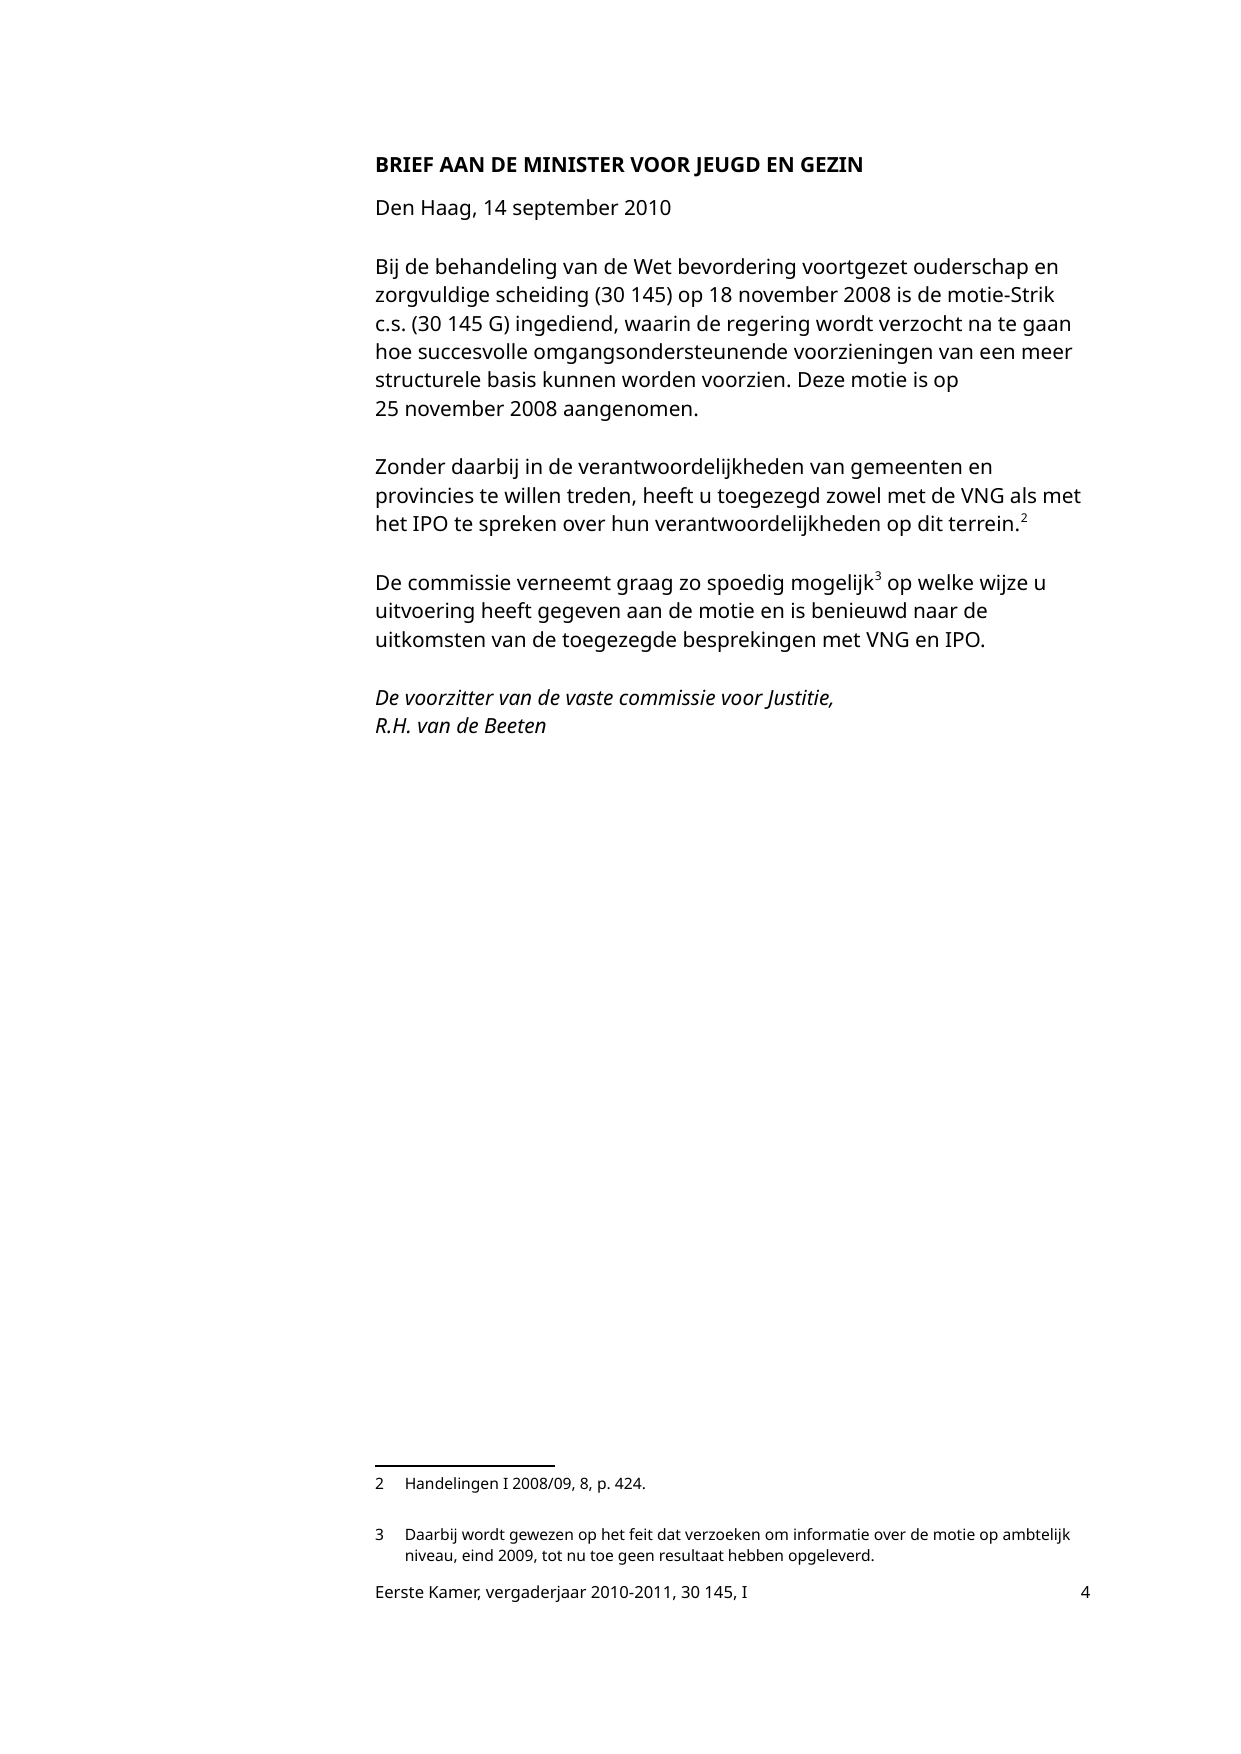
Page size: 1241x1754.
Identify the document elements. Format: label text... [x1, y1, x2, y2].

text Daarbij wordt gewezen op het feit dat verzoeken om informatie over de motie op ambtelijk niveau, eind 2009, tot nu toe geen resultaat hebben opgeleverd. [375, 1481, 1090, 1566]
text De voorzitter van de vaste commissie voor Justitie, [375, 683, 1090, 712]
text R.H. van de Beeten [375, 712, 1090, 740]
text Den Haag, 14 september 2010 [375, 193, 1090, 222]
text De commissie verneemt graag zo spoedig mogelijk op welke wijze u uitvoering heeft gegeven aan de motie en is benieuwd naar de uitkomsten van de toegezegde besprekingen met VNG en IPO. [375, 568, 1090, 653]
text Handelingen I 2008/09, 8, p. 424. [375, 1422, 1090, 1451]
text Bij de behandeling van de Wet bevordering voortgezet ouderschap en zorgvuldige scheiding (30 145) op 18 november 2008 is de motie-Strik c.s. (30 145 G) ingediend, waarin de regering wordt verzocht na te gaan hoe succesvolle omgangsondersteunende voorzieningen van een meer structurele basis kunnen worden voorzien. Deze motie is op 25 november 2008 aangenomen. [375, 252, 1090, 422]
text BRIEF AAN DE MINISTER VOOR JEUGD EN GEZIN [375, 150, 1090, 178]
text Zonder daarbij in de verantwoordelijkheden van gemeenten en provincies te willen treden, heeft u toegezegd zowel met de VNG als met het IPO te spreken over hun verantwoordelijkheden op dit terrein. [375, 452, 1090, 538]
